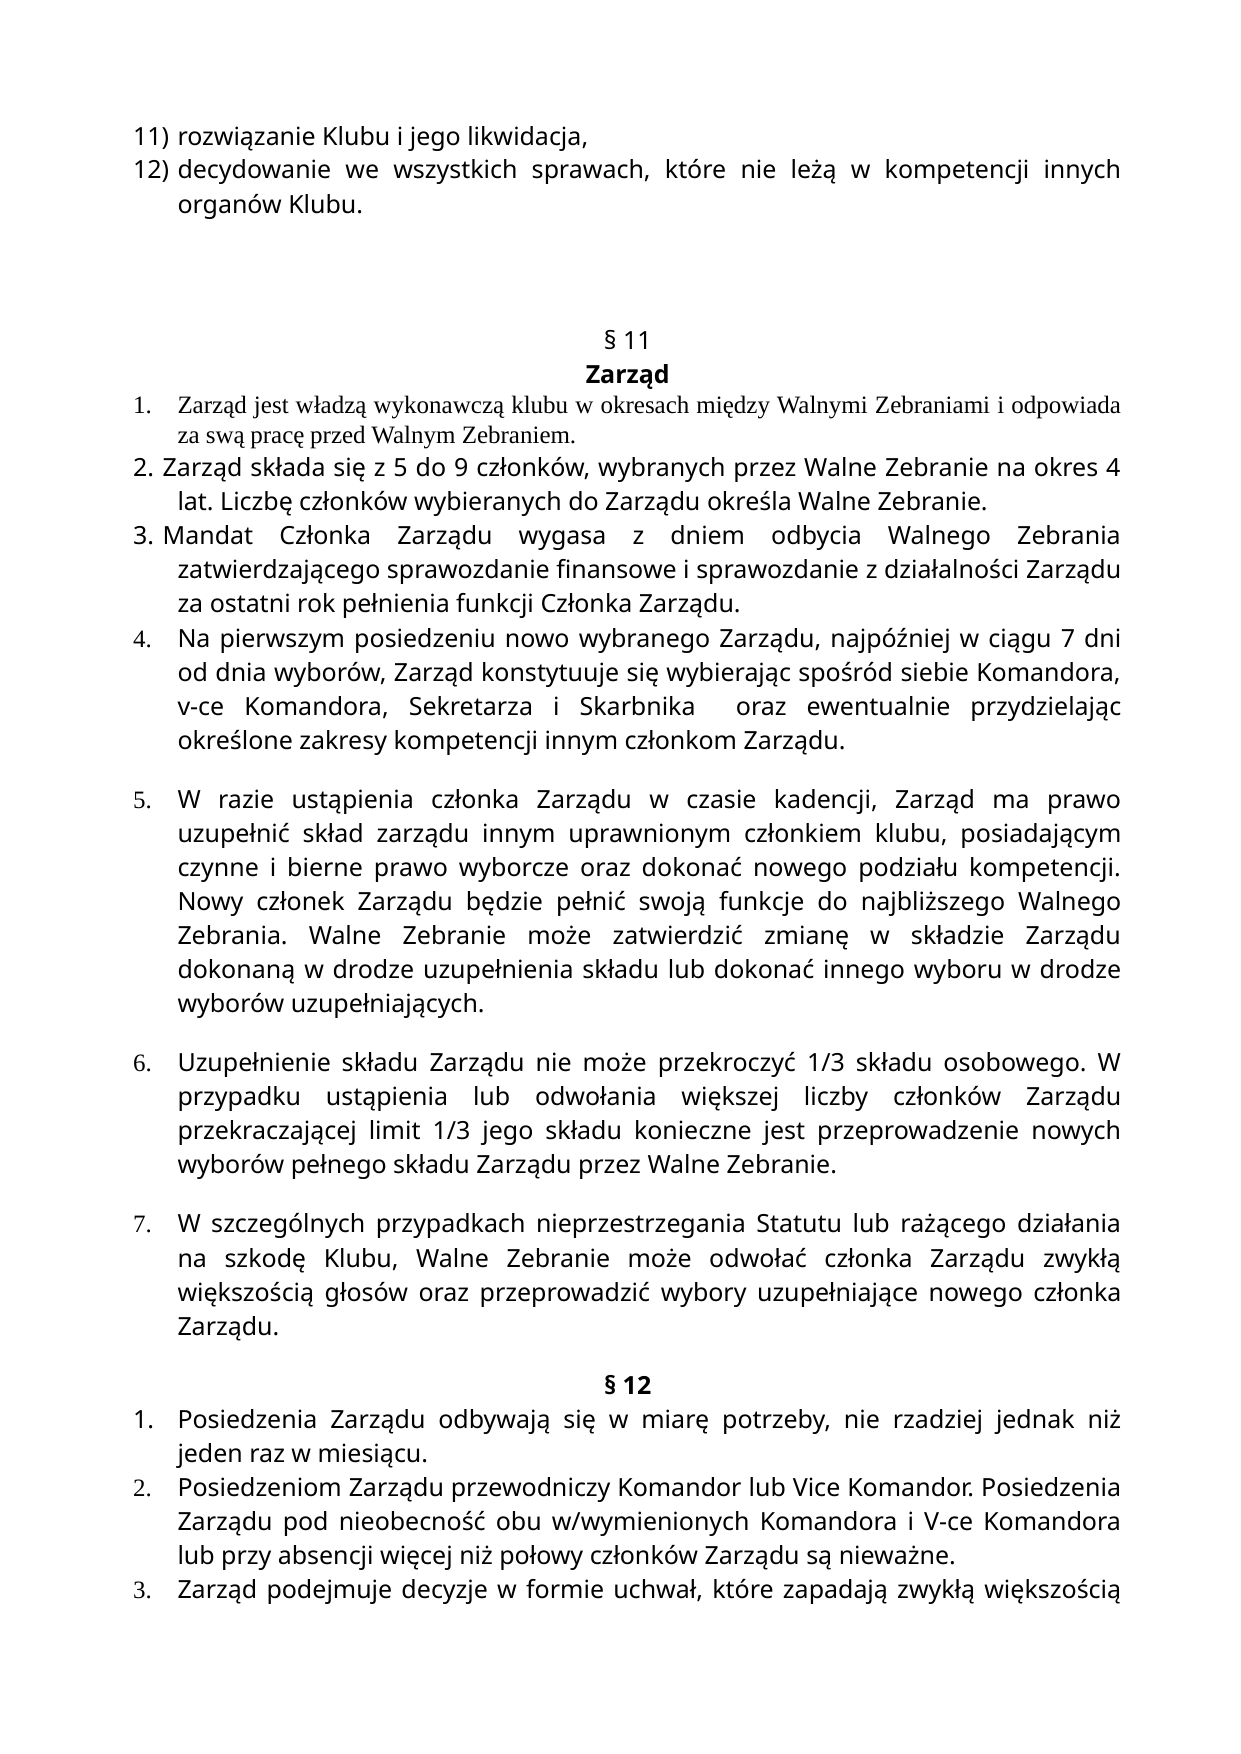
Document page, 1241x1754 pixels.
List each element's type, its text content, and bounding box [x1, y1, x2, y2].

list W szczególnych przypadkach nieprzestrzegania Statutu lub rażącego działania na szkodę Klubu, Walne Zebranie może odwołać członka Zarządu zwykłą większością głosów oraz przeprowadzić wybory uzupełniające nowego członka Zarządu. [133, 1206, 1122, 1342]
text Zarząd [133, 357, 1122, 391]
list Zarząd jest władzą wykonawczą klubu w okresach między Walnymi Zebraniami i odpowiada za swą pracę przed Walnym Zebraniem. [133, 391, 1122, 450]
list Posiedzenia Zarządu odbywają się w miarę potrzeby, nie rzadziej jednak niż jeden raz w miesiącu. [133, 1401, 1122, 1469]
list rozwiązanie Klubu i jego likwidacja, [133, 118, 1122, 152]
text § 12 [133, 1367, 1122, 1401]
list Mandat Członka Zarządu wygasa z dniem odbycia Walnego Zebrania zatwierdzającego sprawozdanie finansowe i sprawozdanie z działalności Zarządu za ostatni rok pełnienia funkcji Członka Zarządu. [133, 518, 1122, 620]
list Uzupełnienie składu Zarządu nie może przekroczyć 1/3 składu osobowego. W przypadku ustąpienia lub odwołania większej liczby członków Zarządu przekraczającej limit 1/3 jego składu konieczne jest przeprowadzenie nowych wyborów pełnego składu Zarządu przez Walne Zebranie. [133, 1045, 1122, 1181]
list Posiedzeniom Zarządu przewodniczy Komandor lub Vice Komandor. Posiedzenia Zarządu pod nieobecność obu w/wymienionych Komandora i V-ce Komandora lub przy absencji więcej niż połowy członków Zarządu są nieważne. [133, 1469, 1122, 1572]
list W razie ustąpienia członka Zarządu w czasie kadencji, Zarząd ma prawo uzupełnić skład zarządu innym uprawnionym członkiem klubu, posiadającym czynne i bierne prawo wyborcze oraz dokonać nowego podziału kompetencji. Nowy członek Zarządu będzie pełnić swoją funkcje do najbliższego Walnego Zebrania. Walne Zebranie może zatwierdzić zmianę w składzie Zarządu dokonaną w drodze uzupełnienia składu lub dokonać innego wyboru w drodze wyborów uzupełniających. [133, 781, 1122, 1020]
list decydowanie we wszystkich sprawach, które nie leżą w kompetencji innych organów Klubu. [133, 152, 1122, 220]
list Zarząd składa się z 5 do 9 członków, wybranych przez Walne Zebranie na okres 4 lat. Liczbę członków wybieranych do Zarządu określa Walne Zebranie. [133, 450, 1122, 518]
list Na pierwszym posiedzeniu nowo wybranego Zarządu, najpóźniej w ciągu 7 dni od dnia wyborów, Zarząd konstytuuje się wybierając spośród siebie Komandora, v-ce Komandora, Sekretarza i Skarbnika oraz ewentualnie przydzielając określone zakresy kompetencji innym członkom Zarządu. [133, 620, 1122, 756]
list Zarząd podejmuje decyzje w formie uchwał, które zapadają zwykłą większością [133, 1572, 1122, 1606]
text § 11 [133, 322, 1122, 357]
